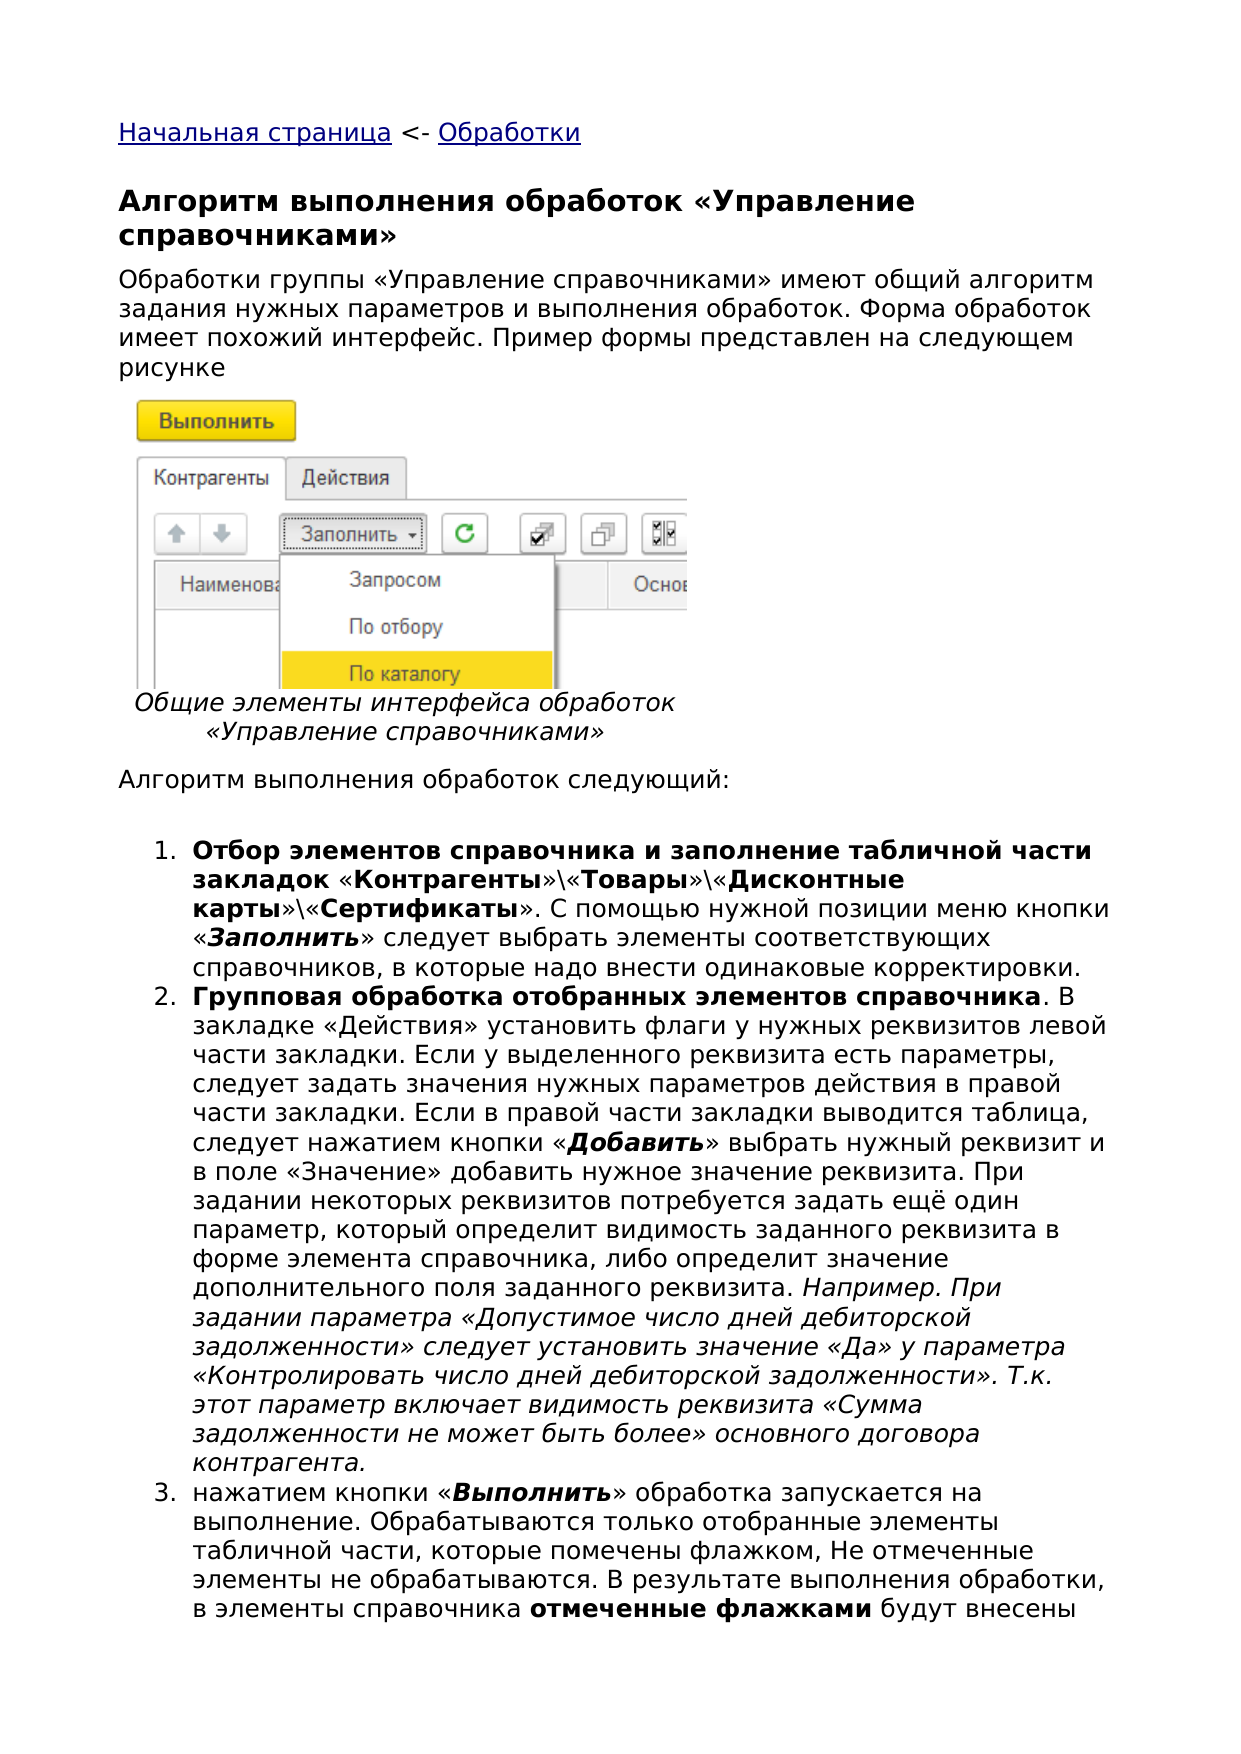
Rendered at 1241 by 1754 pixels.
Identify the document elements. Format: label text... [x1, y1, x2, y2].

list Отбор элементов справочника и заполнение табличной части закладок «Контрагенты»\«Товары»\«Дисконтные карты»\«Сертификаты». С помощью нужной позиции меню кнопки «Заполнить» следует выбрать элементы соответствующих справочников, в которые надо внести одинаковые корректировки. [177, 836, 1122, 982]
text Алгоритм выполнения обработок следующий: [118, 765, 1122, 794]
list нажатием кнопки «Выполнить» обработка запускается на выполнение. Обрабатываются только отобранные элементы табличной части, которые помечены флажком, Не отмеченные элементы не обрабатываются. В результате выполнения обработки, в элементы справочника отмеченные флажками будут внесены [177, 1478, 1122, 1623]
picture [126, 394, 687, 689]
subtitle Алгоритм выполнения обработок «Управление справочниками» [118, 185, 1122, 253]
list Групповая обработка отобранных элементов справочника. В закладке «Действия» установить флаги у нужных реквизитов левой части закладки. Если у выделенного реквизита есть параметры, следует задать значения нужных параметров действия в правой части закладки. Если в правой части закладки выводится таблица, следует нажатием кнопки «Добавить» выбрать нужный реквизит и в поле «Значение» добавить нужное значение реквизита. При задании некоторых реквизитов потребуется задать ещё один параметр, который определит видимость заданного реквизита в форме элемента справочника, либо определит значение дополнительного поля заданного реквизита. Например. При задании параметра «Допустимое число дней дебиторской задолженности» следует установить значение «Да» у параметра «Контролировать число дней дебиторской задолженности». Т.к. этот параметр включает видимость реквизита «Сумма задолженности не может быть более» основного договора контрагента. [177, 982, 1122, 1478]
text Начальная страница <- Обработки [118, 118, 1122, 147]
text Общие элементы интерфейса обработок «Управление справочниками» [126, 689, 687, 746]
text Обработки группы «Управление справочниками» имеют общий алгоритм задания нужных параметров и выполнения обработок. Форма обработок имеет похожий интерфейс. Пример формы представлен на следующем рисунке [118, 265, 1122, 752]
